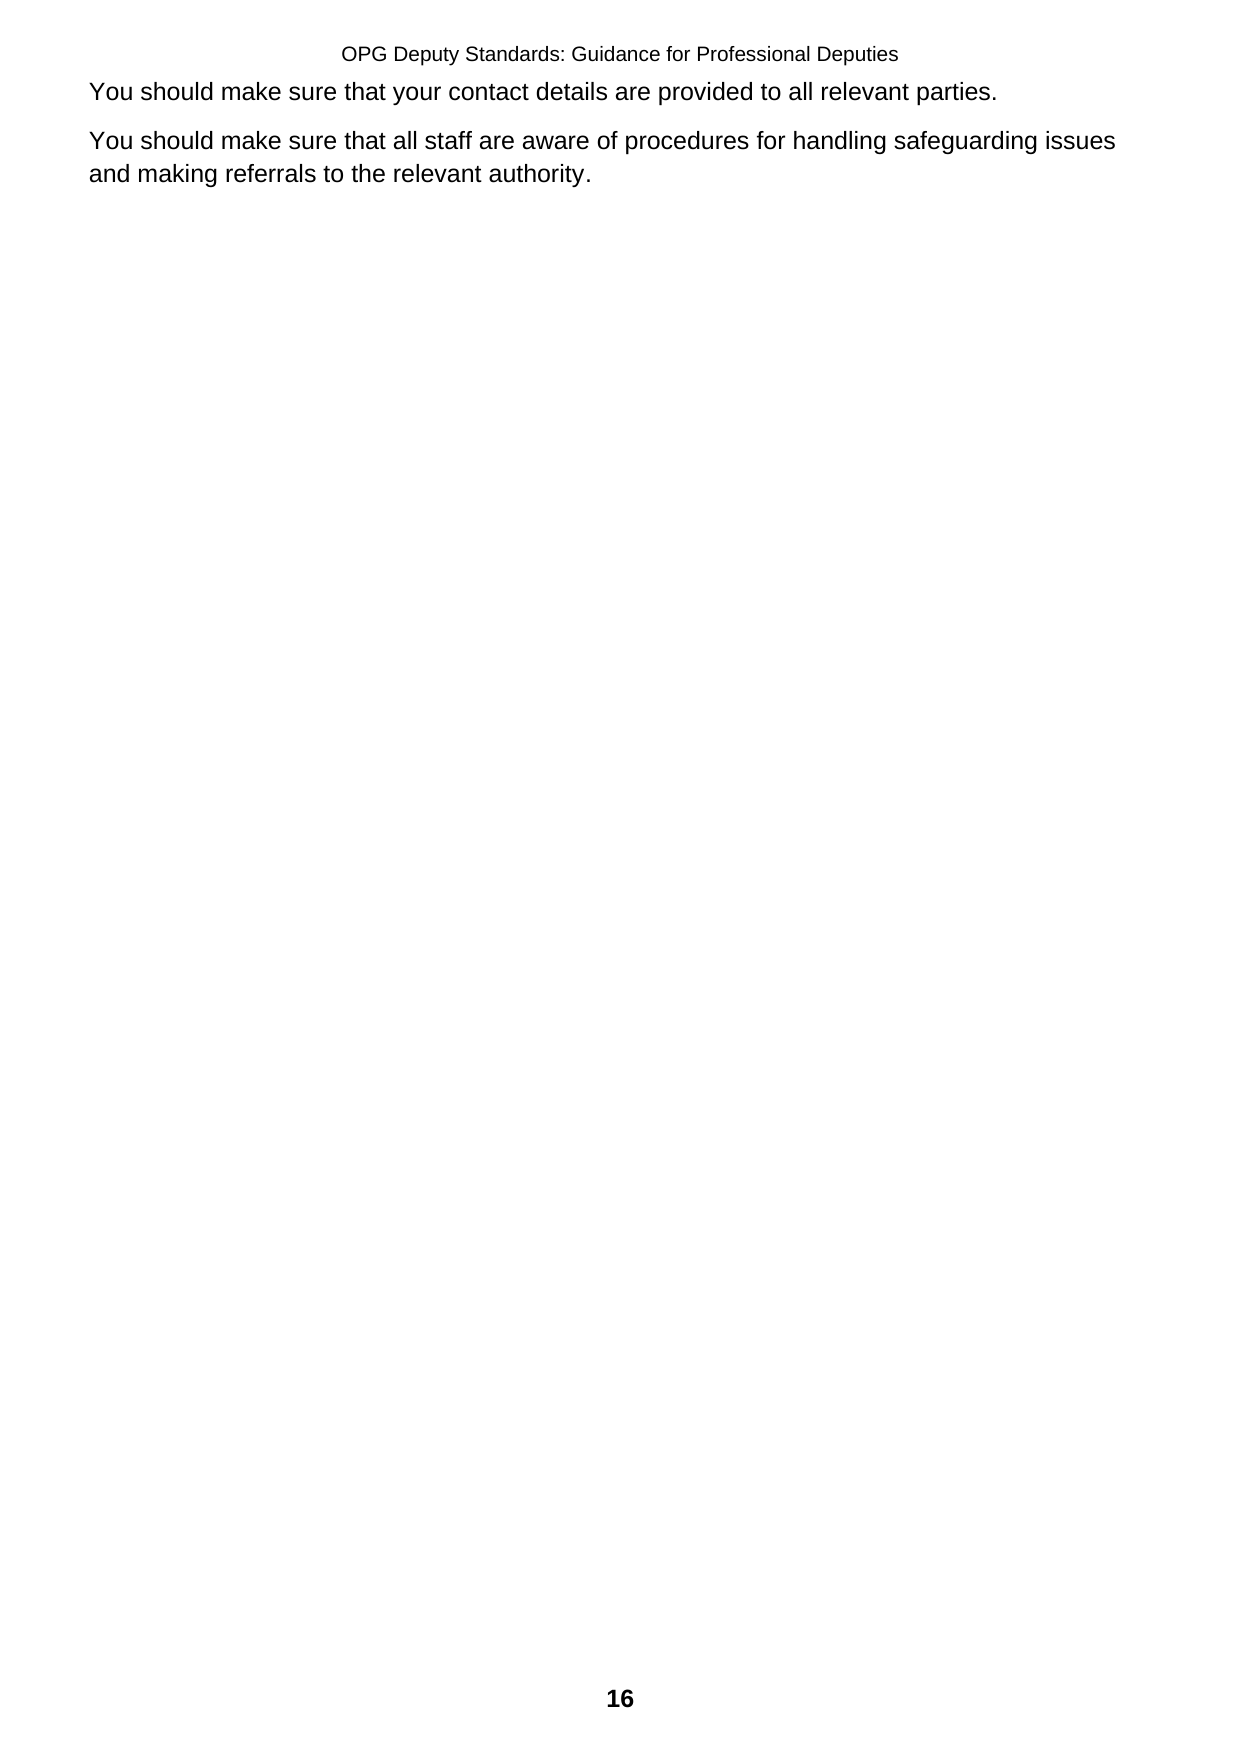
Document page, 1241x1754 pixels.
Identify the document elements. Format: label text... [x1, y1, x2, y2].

text You should make sure that your contact details are provided to all relevant parties. [89, 77, 1152, 106]
text You should make sure that all staff are aware of procedures for handling safeguarding issues and making referrals to the relevant authority. [89, 126, 1152, 188]
